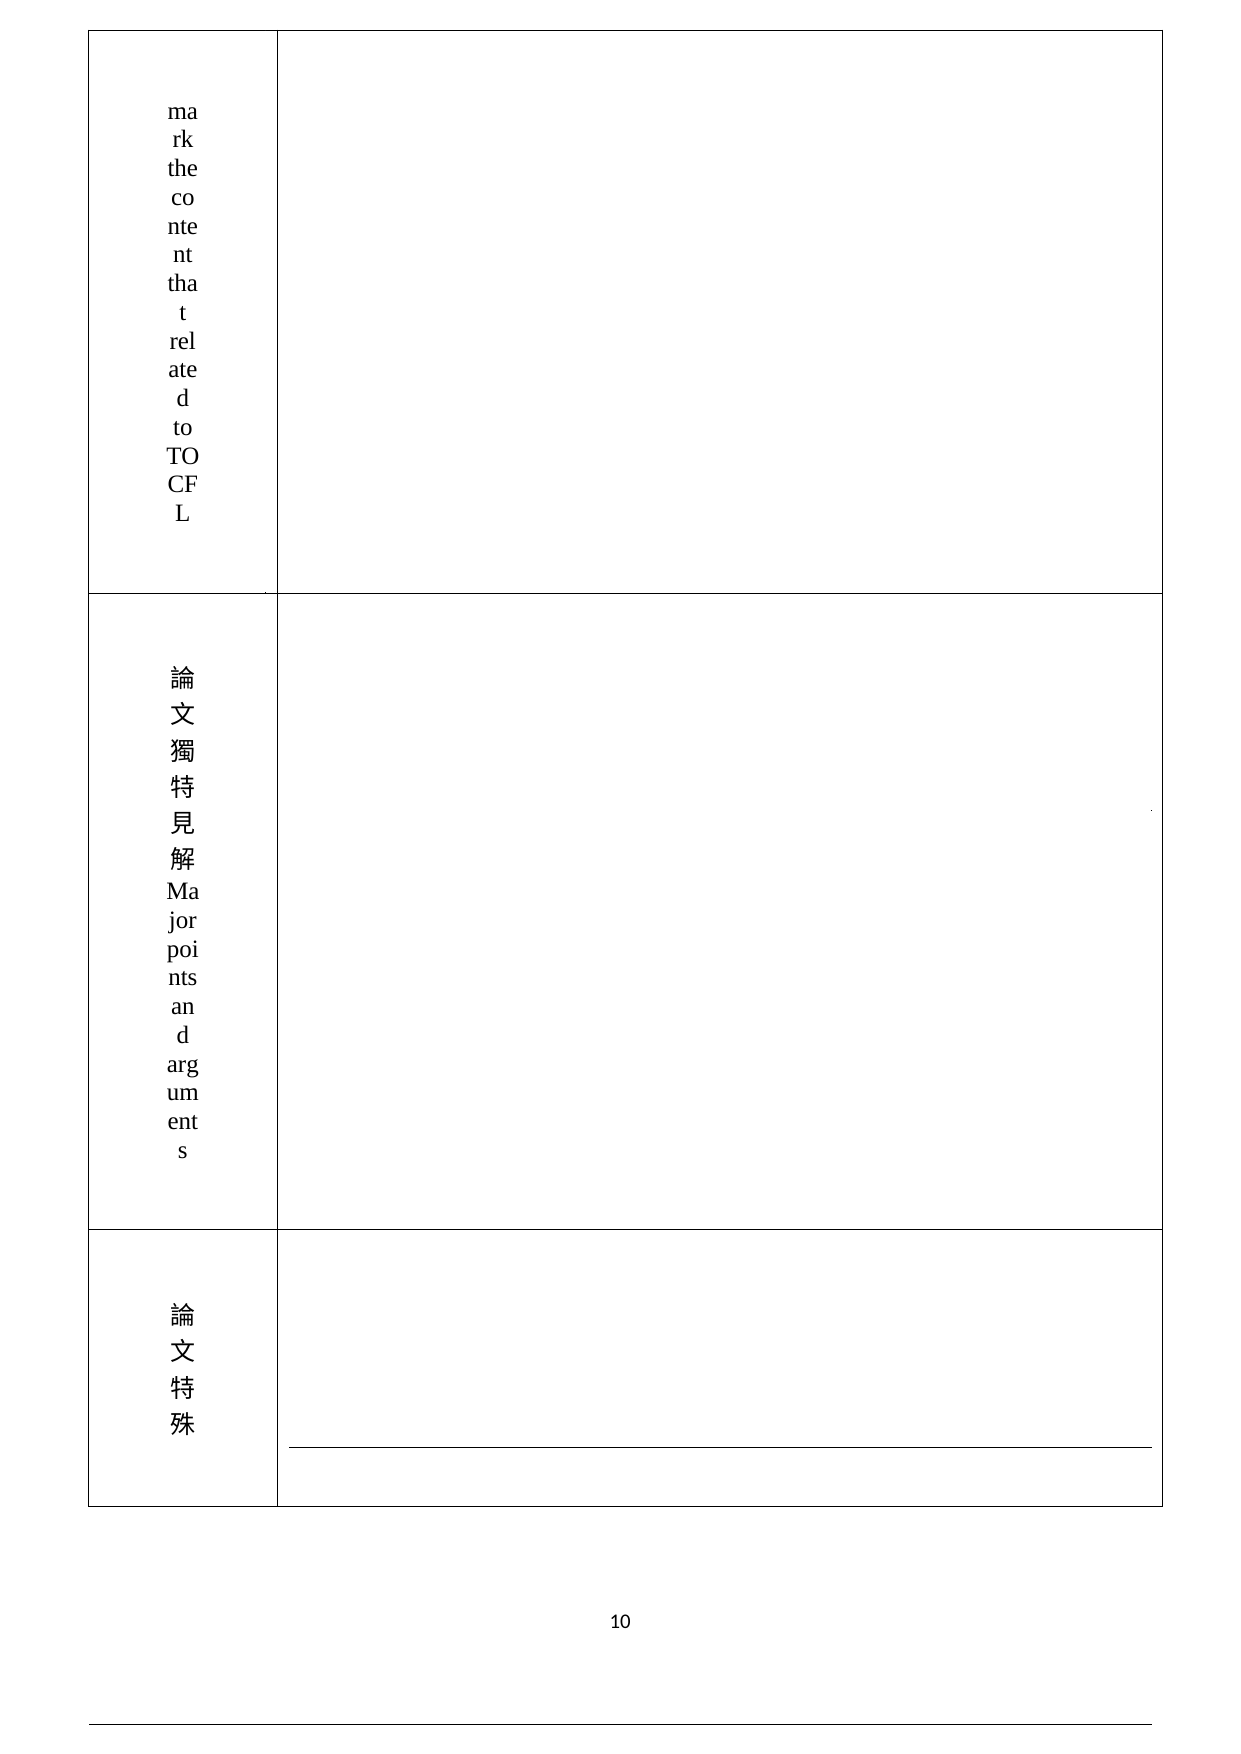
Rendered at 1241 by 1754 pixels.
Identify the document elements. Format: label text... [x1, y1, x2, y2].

table_cell [89, 594, 100, 1229]
table_cell 論文獨特見解 Major points and arguments [101, 595, 265, 1228]
table_cell [278, 31, 1162, 593]
table_cell [89, 1230, 100, 1506]
table_cell [289, 595, 1151, 810]
table_cell [278, 594, 1162, 1229]
table_cell mark the content that related to TOCFL [101, 32, 265, 592]
table_cell 論文特殊 [101, 1231, 265, 1505]
table_cell [89, 31, 100, 593]
table_cell [266, 31, 277, 593]
table_cell [289, 1231, 1151, 1446]
table_cell [278, 1230, 1162, 1506]
table_cell [266, 1230, 277, 1506]
table_cell [266, 594, 277, 1229]
